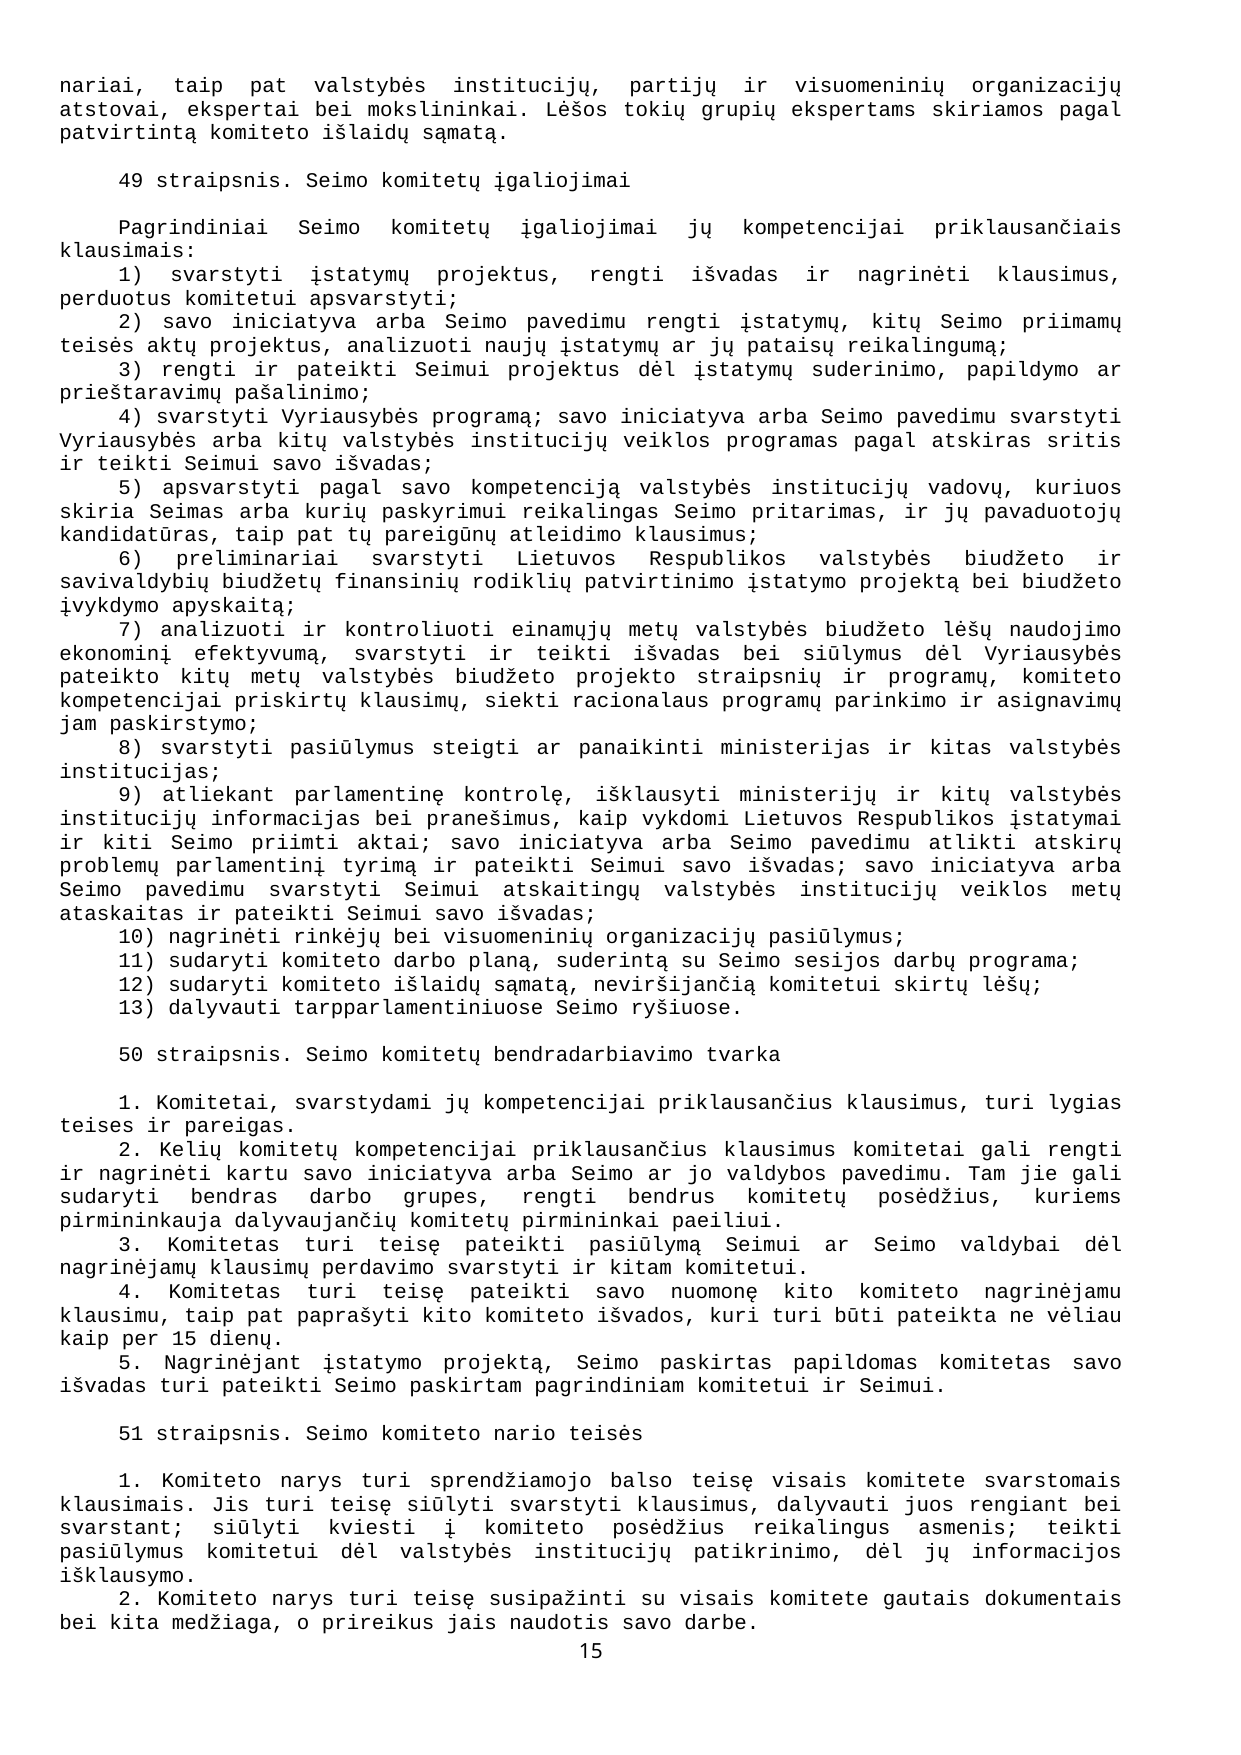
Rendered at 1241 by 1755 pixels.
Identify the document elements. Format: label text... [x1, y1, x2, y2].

text nariai, taip pat valstybės institucijų, partijų ir visuomeninių organizacijų atstovai, ekspertai bei mokslininkai. Lėšos tokių grupių ekspertams skiriamos pagal patvirtintą komiteto išlaidų sąmatą. [59, 75, 1122, 146]
text 4) svarstyti Vyriausybės programą; savo iniciatyva arba Seimo pavedimu svarstyti Vyriausybės arba kitų valstybės institucijų veiklos programas pagal atskiras sritis ir teikti Seimui savo išvadas; [59, 406, 1122, 477]
text 4. Komitetas turi teisę pateikti savo nuomonę kito komiteto nagrinėjamu klausimu, taip pat paprašyti kito komiteto išvados, kuri turi būti pateikta ne vėliau kaip per 15 dienų. [59, 1281, 1122, 1352]
text 13) dalyvauti tarpparlamentiniuose Seimo ryšiuose. [59, 997, 1122, 1021]
text 6) preliminariai svarstyti Lietuvos Respublikos valstybės biudžeto ir savivaldybių biudžetų finansinių rodiklių patvirtinimo įstatymo projektą bei biudžeto įvykdymo apyskaitą; [59, 548, 1122, 619]
text 49 straipsnis. Seimo komitetų įgaliojimai [59, 169, 1122, 193]
text 12) sudaryti komiteto išlaidų sąmatą, neviršijančią komitetui skirtų lėšų; [59, 973, 1122, 997]
text 5. Nagrinėjant įstatymo projektą, Seimo paskirtas papildomas komitetas savo išvadas turi pateikti Seimo paskirtam pagrindiniam komitetui ir Seimui. [59, 1352, 1122, 1399]
text 2. Komiteto narys turi teisę susipažinti su visais komitete gautais dokumentais bei kita medžiaga, o prireikus jais naudotis savo darbe. [59, 1588, 1122, 1636]
text 50 straipsnis. Seimo komitetų bendradarbiavimo tvarka [59, 1044, 1122, 1068]
text 9) atliekant parlamentinę kontrolę, išklausyti ministerijų ir kitų valstybės institucijų informacijas bei pranešimus, kaip vykdomi Lietuvos Respublikos įstatymai ir kiti Seimo priimti aktai; savo iniciatyva arba Seimo pavedimu atlikti atskirų problemų parlamentinį tyrimą ir pateikti Seimui savo išvadas; savo iniciatyva arba Seimo pavedimu svarstyti Seimui atskaitingų valstybės institucijų veiklos metų ataskaitas ir pateikti Seimui savo išvadas; [59, 784, 1122, 926]
text Pagrindiniai Seimo komitetų įgaliojimai jų kompetencijai priklausančiais klausimais: [59, 217, 1122, 264]
text 8) svarstyti pasiūlymus steigti ar panaikinti ministerijas ir kitas valstybės institucijas; [59, 737, 1122, 784]
text 10) nagrinėti rinkėjų bei visuomeninių organizacijų pasiūlymus; [59, 926, 1122, 950]
text 2) savo iniciatyva arba Seimo pavedimu rengti įstatymų, kitų Seimo priimamų teisės aktų projektus, analizuoti naujų įstatymų ar jų pataisų reikalingumą; [59, 311, 1122, 359]
text 3) rengti ir pateikti Seimui projektus dėl įstatymų suderinimo, papildymo ar prieštaravimų pašalinimo; [59, 359, 1122, 406]
text 7) analizuoti ir kontroliuoti einamųjų metų valstybės biudžeto lėšų naudojimo ekonominį efektyvumą, svarstyti ir teikti išvadas bei siūlymus dėl Vyriausybės pateikto kitų metų valstybės biudžeto projekto straipsnių ir programų, komiteto kompetencijai priskirtų klausimų, siekti racionalaus programų parinkimo ir asignavimų jam paskirstymo; [59, 619, 1122, 737]
text 3. Komitetas turi teisę pateikti pasiūlymą Seimui ar Seimo valdybai dėl nagrinėjamų klausimų perdavimo svarstyti ir kitam komitetui. [59, 1234, 1122, 1281]
text 11) sudaryti komiteto darbo planą, suderintą su Seimo sesijos darbų programa; [59, 950, 1122, 973]
text 1. Komitetai, svarstydami jų kompetencijai priklausančius klausimus, turi lygias teises ir pareigas. [59, 1092, 1122, 1139]
text 51 straipsnis. Seimo komiteto nario teisės [59, 1423, 1122, 1446]
text 2. Kelių komitetų kompetencijai priklausančius klausimus komitetai gali rengti ir nagrinėti kartu savo iniciatyva arba Seimo ar jo valdybos pavedimu. Tam jie gali sudaryti bendras darbo grupes, rengti bendrus komitetų posėdžius, kuriems pirmininkauja dalyvaujančių komitetų pirmininkai paeiliui. [59, 1139, 1122, 1234]
text 1. Komiteto narys turi sprendžiamojo balso teisę visais komitete svarstomais klausimais. Jis turi teisę siūlyti svarstyti klausimus, dalyvauti juos rengiant bei svarstant; siūlyti kviesti į komiteto posėdžius reikalingus asmenis; teikti pasiūlymus komitetui dėl valstybės institucijų patikrinimo, dėl jų informacijos išklausymo. [59, 1470, 1122, 1588]
text 5) apsvarstyti pagal savo kompetenciją valstybės institucijų vadovų, kuriuos skiria Seimas arba kurių paskyrimui reikalingas Seimo pritarimas, ir jų pavaduotojų kandidatūras, taip pat tų pareigūnų atleidimo klausimus; [59, 477, 1122, 548]
text 1) svarstyti įstatymų projektus, rengti išvadas ir nagrinėti klausimus, perduotus komitetui apsvarstyti; [59, 264, 1122, 311]
